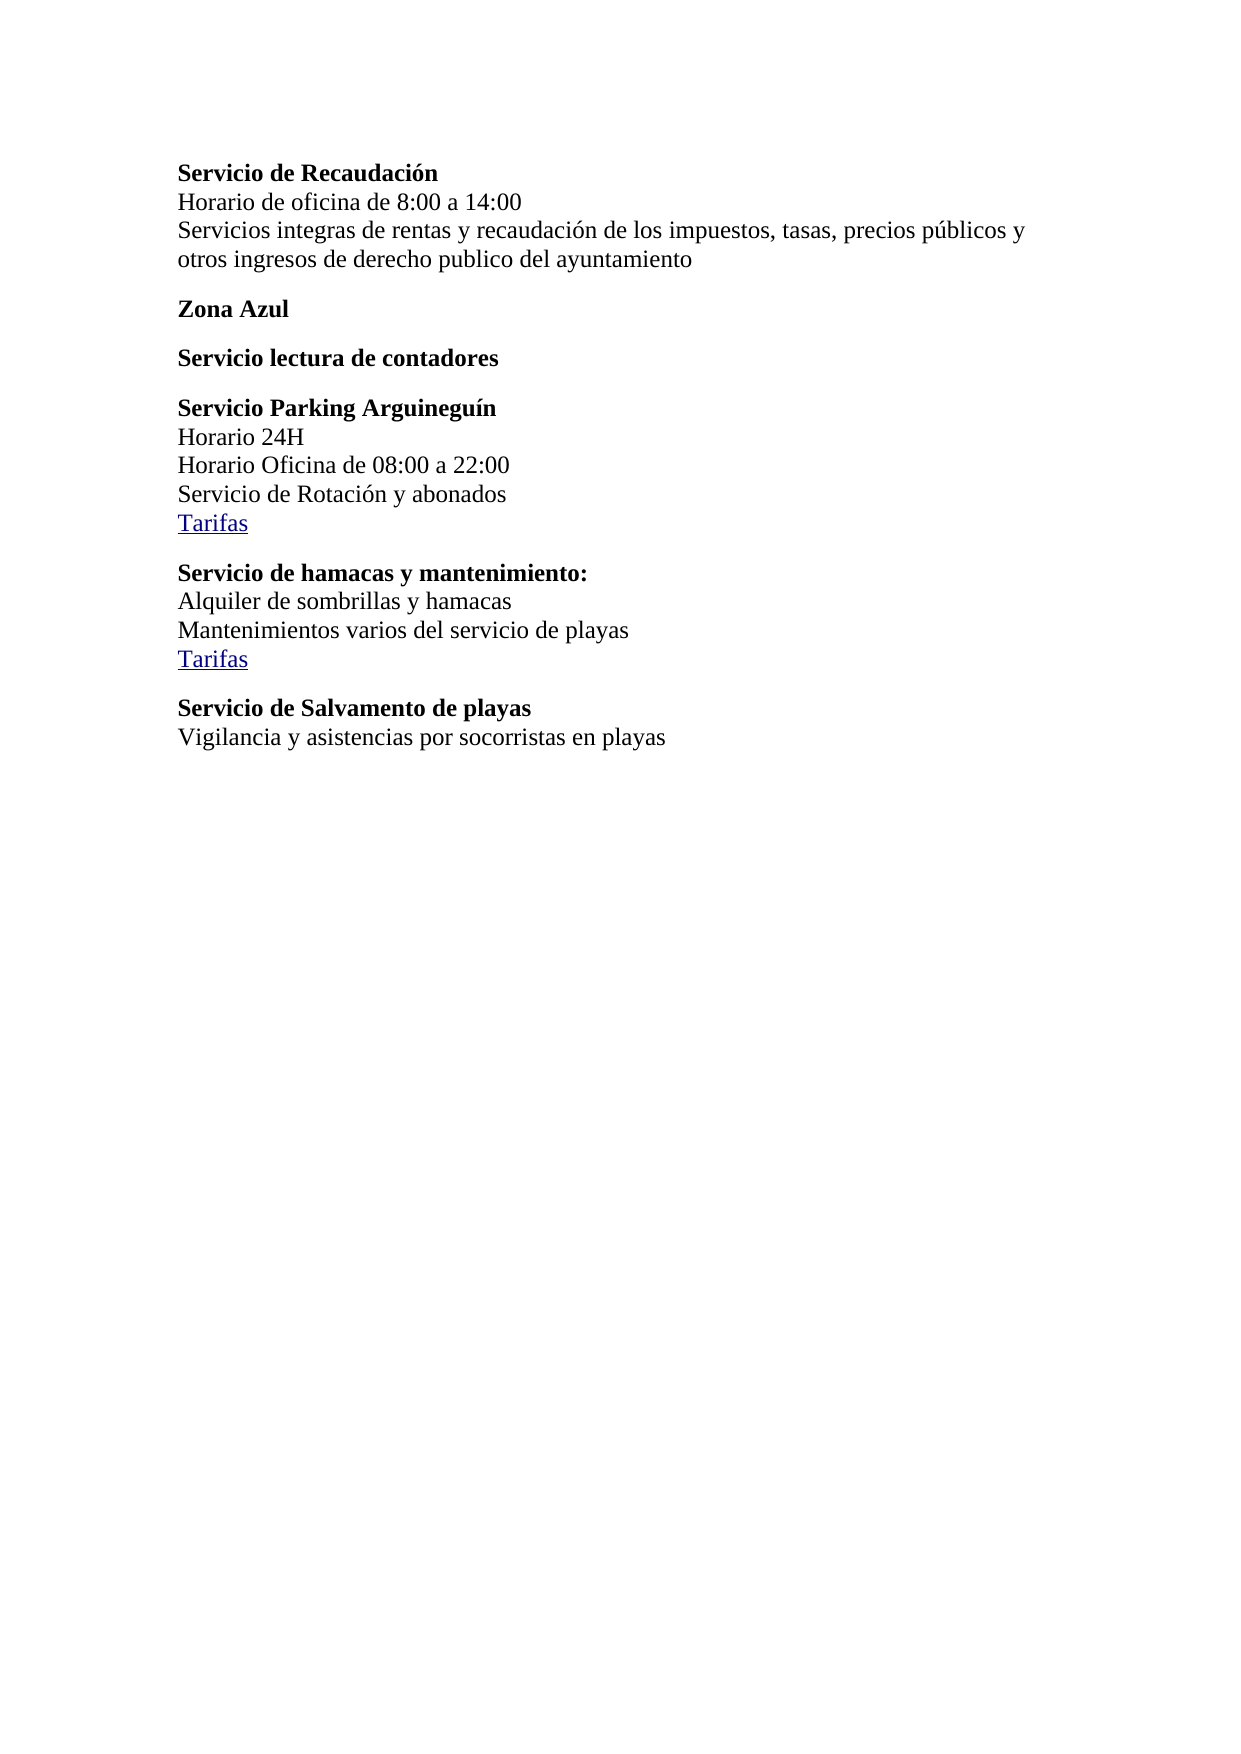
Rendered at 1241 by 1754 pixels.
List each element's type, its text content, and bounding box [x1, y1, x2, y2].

text Servicio lectura de contadores [177, 343, 1063, 372]
text Servicio Parking Arguineguín Horario 24H Horario Oficina de 08:00 a 22:00 Servicio de Rotación y abonados Tarifas [177, 393, 1063, 537]
text Servicio de Salvamento de playas Vigilancia y asistencias por socorristas en playas [177, 693, 1063, 751]
text Servicio de Recaudación Horario de oficina de 8:00 a 14:00 Servicios integras de rentas y recaudación de los impuestos, tasas, precios públicos y otros ingresos de derecho publico del ayuntamiento [177, 158, 1063, 273]
text Zona Azul [177, 294, 1063, 323]
text Servicio de hamacas y mantenimiento: Alquiler de sombrillas y hamacas Mantenimientos varios del servicio de playas Tarifas [177, 558, 1063, 673]
